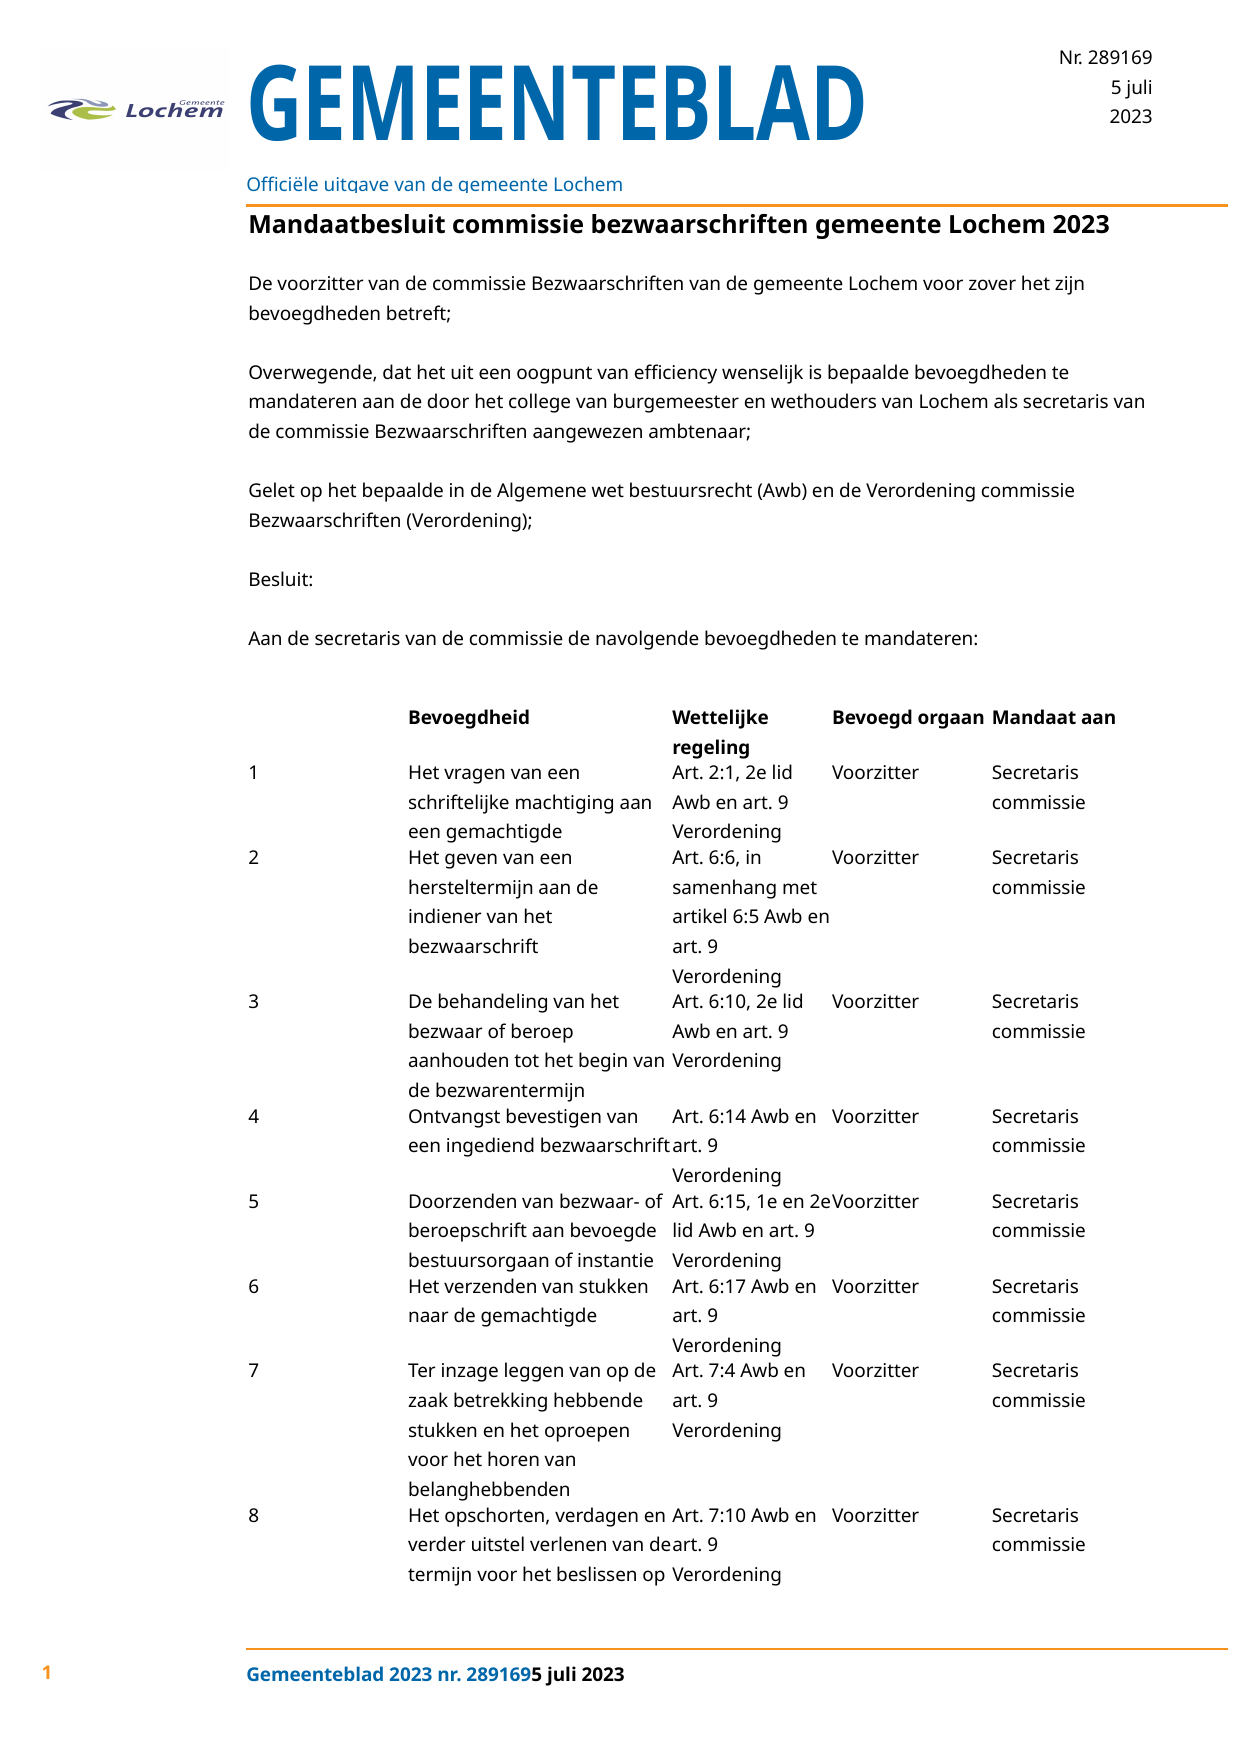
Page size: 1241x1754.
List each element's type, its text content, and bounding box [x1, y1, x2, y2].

table_cell 8 [248, 1502, 408, 1587]
table_header Bevoegdheid [408, 704, 672, 759]
table_cell 6 [248, 1273, 408, 1358]
table_cell Art. 2:1, 2e lid Awb en art. 9 Verordening [672, 760, 832, 844]
table_cell 7 [248, 1358, 408, 1502]
text Overwegende, dat het uit een oogpunt van efficiency wenselijk is bepaalde bevoegdheden te mandateren aan de door het college van burgemeester en wethouders van Lochem als secretaris van de commissie Bezwaarschriften aangewezen ambtenaar; [248, 359, 1152, 444]
table_cell 5 [248, 1188, 408, 1273]
table_cell Art. 6:15, 1e en 2e lid Awb en art. 9 Verordening [672, 1188, 832, 1273]
table_cell Secretaris commissie [992, 989, 1152, 1103]
table_cell Ter inzage leggen van op de zaak betrekking hebbende stukken en het oproepen voor het horen van belanghebbenden [408, 1358, 672, 1502]
table_cell Secretaris commissie [992, 1103, 1152, 1188]
table_header [248, 704, 408, 759]
table_cell Voorzitter [832, 1358, 992, 1502]
table_cell Voorzitter [832, 845, 992, 988]
text Aan de secretaris van de commissie de navolgende bevoegdheden te mandateren: [248, 625, 1152, 651]
table_cell Art. 6:10, 2e lid Awb en art. 9 Verordening [672, 989, 832, 1103]
table_cell 1 [248, 760, 408, 844]
table_cell Art. 7:4 Awb en art. 9 Verordening [672, 1358, 832, 1502]
table_cell Art. 6:6, in samenhang met artikel 6:5 Awb en art. 9 Verordening [672, 845, 832, 988]
table_cell Het geven van een hersteltermijn aan de indiener van het bezwaarschrift [408, 845, 672, 988]
table_cell Voorzitter [832, 1273, 992, 1358]
table_cell Voorzitter [832, 1188, 992, 1273]
table_cell Secretaris commissie [992, 1358, 1152, 1502]
table_cell Art. 6:17 Awb en art. 9 Verordening [672, 1273, 832, 1358]
text Mandaatbesluit commissie bezwaarschriften gemeente Lochem 2023 [248, 207, 1152, 241]
table_cell De behandeling van het bezwaar of beroep aanhouden tot het begin van de bezwarentermijn [408, 989, 672, 1103]
table_cell Art. 7:10 Awb en art. 9 Verordening [672, 1502, 832, 1587]
table_cell Voorzitter [832, 760, 992, 844]
table_cell Voorzitter [832, 1502, 992, 1587]
table_header Wettelijke regeling [672, 704, 832, 759]
table_cell Art. 6:14 Awb en art. 9 Verordening [672, 1103, 832, 1188]
text Gelet op het bepaalde in de Algemene wet bestuursrecht (Awb) en de Verordening commissie Bezwaarschriften (Verordening); [248, 477, 1152, 533]
table_cell Het verzenden van stukken naar de gemachtigde [408, 1273, 672, 1358]
table_cell Voorzitter [832, 1103, 992, 1188]
table_cell 4 [248, 1103, 408, 1188]
table_cell Doorzenden van bezwaar- of beroepschrift aan bevoegde bestuursorgaan of instantie [408, 1188, 672, 1273]
table_cell 3 [248, 989, 408, 1103]
table_cell Ontvangst bevestigen van een ingediend bezwaarschrift [408, 1103, 672, 1188]
table_cell Secretaris commissie [992, 760, 1152, 844]
table_cell Secretaris commissie [992, 1273, 1152, 1358]
picture [41, 47, 231, 172]
table_cell Secretaris commissie [992, 1502, 1152, 1587]
table_cell Secretaris commissie [992, 845, 1152, 988]
text De voorzitter van de commissie Bezwaarschriften van de gemeente Lochem voor zover het zijn bevoegdheden betreft; [248, 270, 1152, 326]
table_header Mandaat aan [992, 704, 1152, 759]
table_cell Het vragen van een schriftelijke machtiging aan een gemachtigde [408, 760, 672, 844]
table_cell 2 [248, 845, 408, 988]
table_header Bevoegd orgaan [832, 704, 992, 759]
table_cell Voorzitter [832, 989, 992, 1103]
text Besluit: [248, 566, 1152, 592]
table_cell Het opschorten, verdagen en verder uitstel verlenen van de termijn voor het beslissen op [408, 1502, 672, 1587]
table_cell Secretaris commissie [992, 1188, 1152, 1273]
